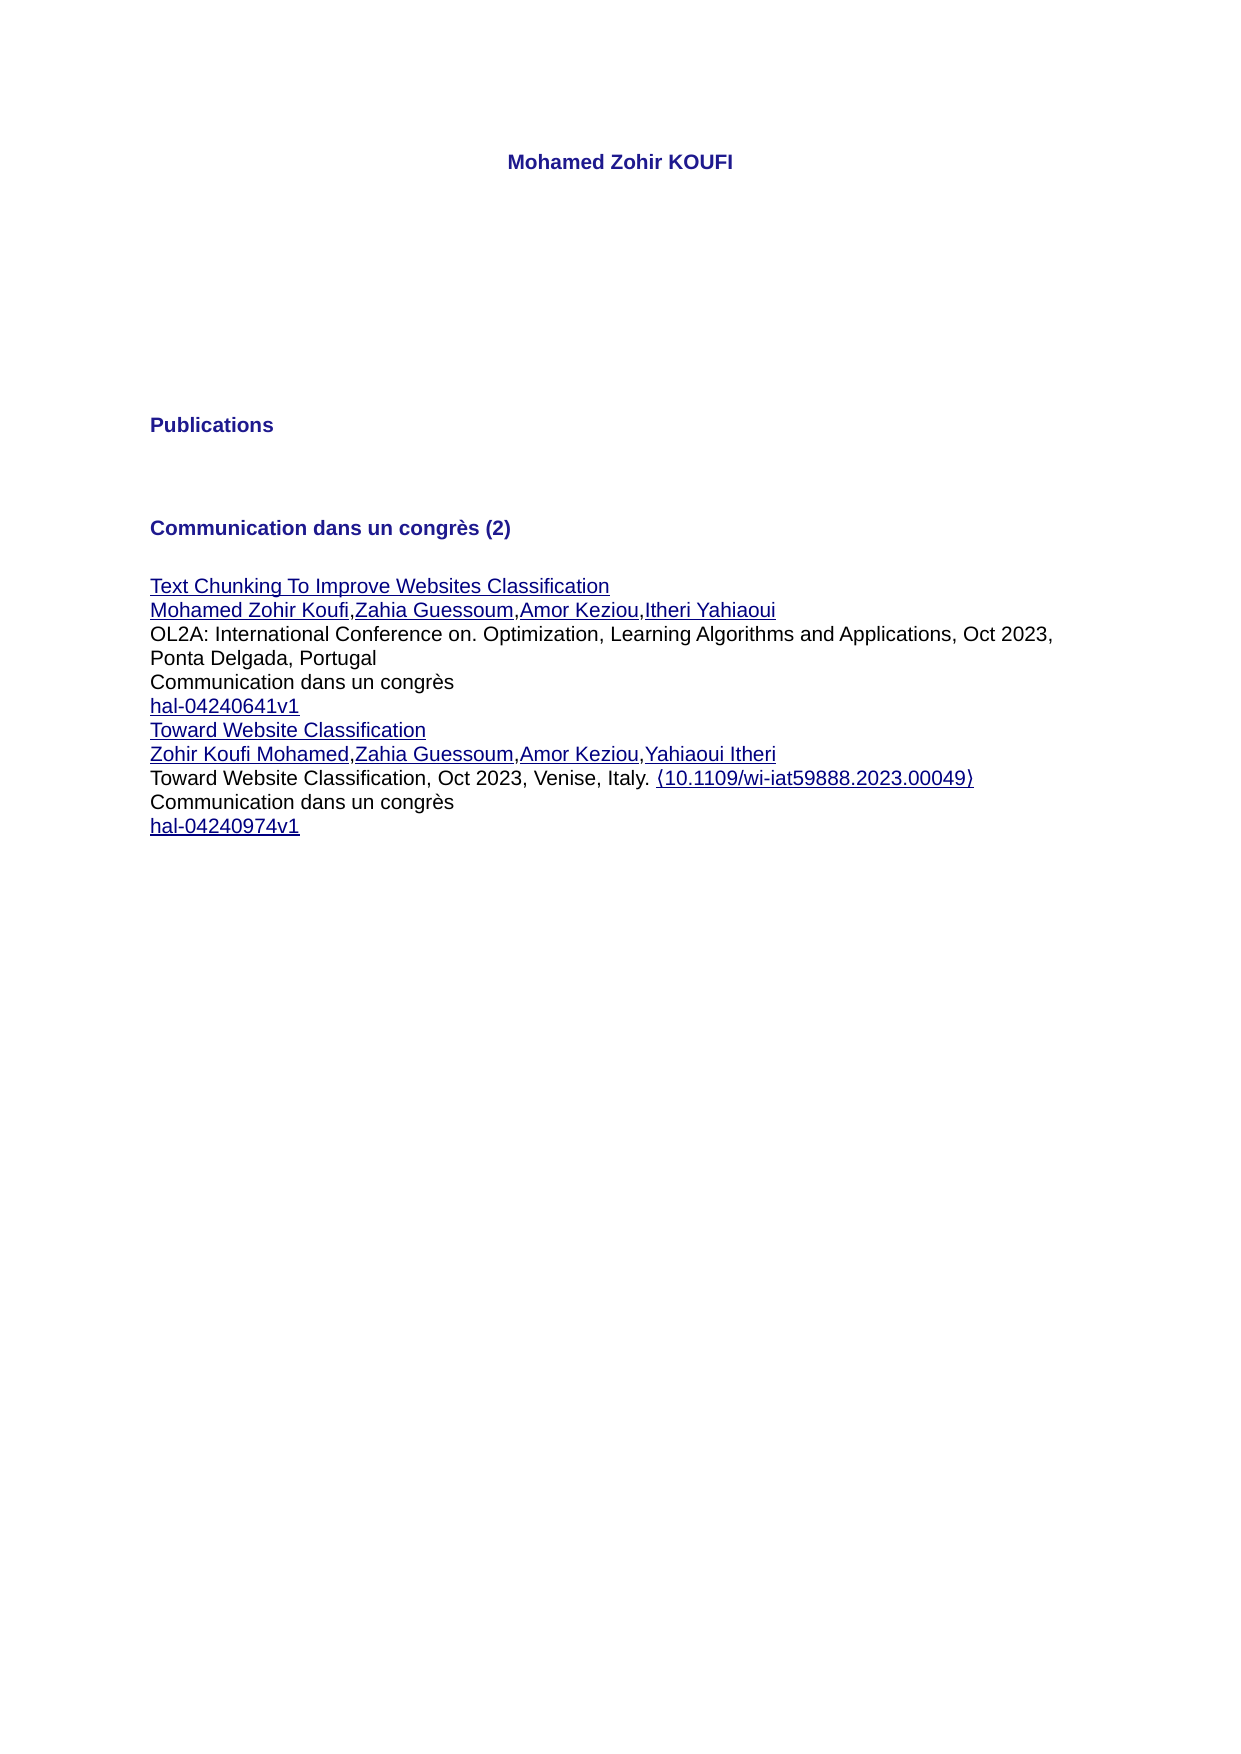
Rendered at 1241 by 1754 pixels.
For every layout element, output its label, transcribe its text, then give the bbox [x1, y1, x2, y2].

subtitle Publications [150, 412, 1090, 436]
table_cell Toward Website Classification Zohir Koufi Mohamed,Zahia Guessoum,Amor Keziou,Yahiaoui Itheri Toward Website Classification, Oct 2023, Venise, Italy. ⟨10.1109/wi-iat59888.2023.00049⟩ Communication dans un congrès hal-04240974v1 [150, 718, 1090, 837]
table_header Text Chunking To Improve Websites Classification Mohamed Zohir Koufi,Zahia Guessoum,Amor Keziou,Itheri Yahiaoui OL2A: International Conference on. Optimization, Learning Algorithms and Applications, Oct 2023, Ponta Delgada, Portugal Communication dans un congrès hal-04240641v1 [150, 574, 1090, 718]
subtitle Communication dans un congrès (2) [150, 516, 1090, 539]
subtitle Mohamed Zohir KOUFI [150, 150, 1090, 174]
